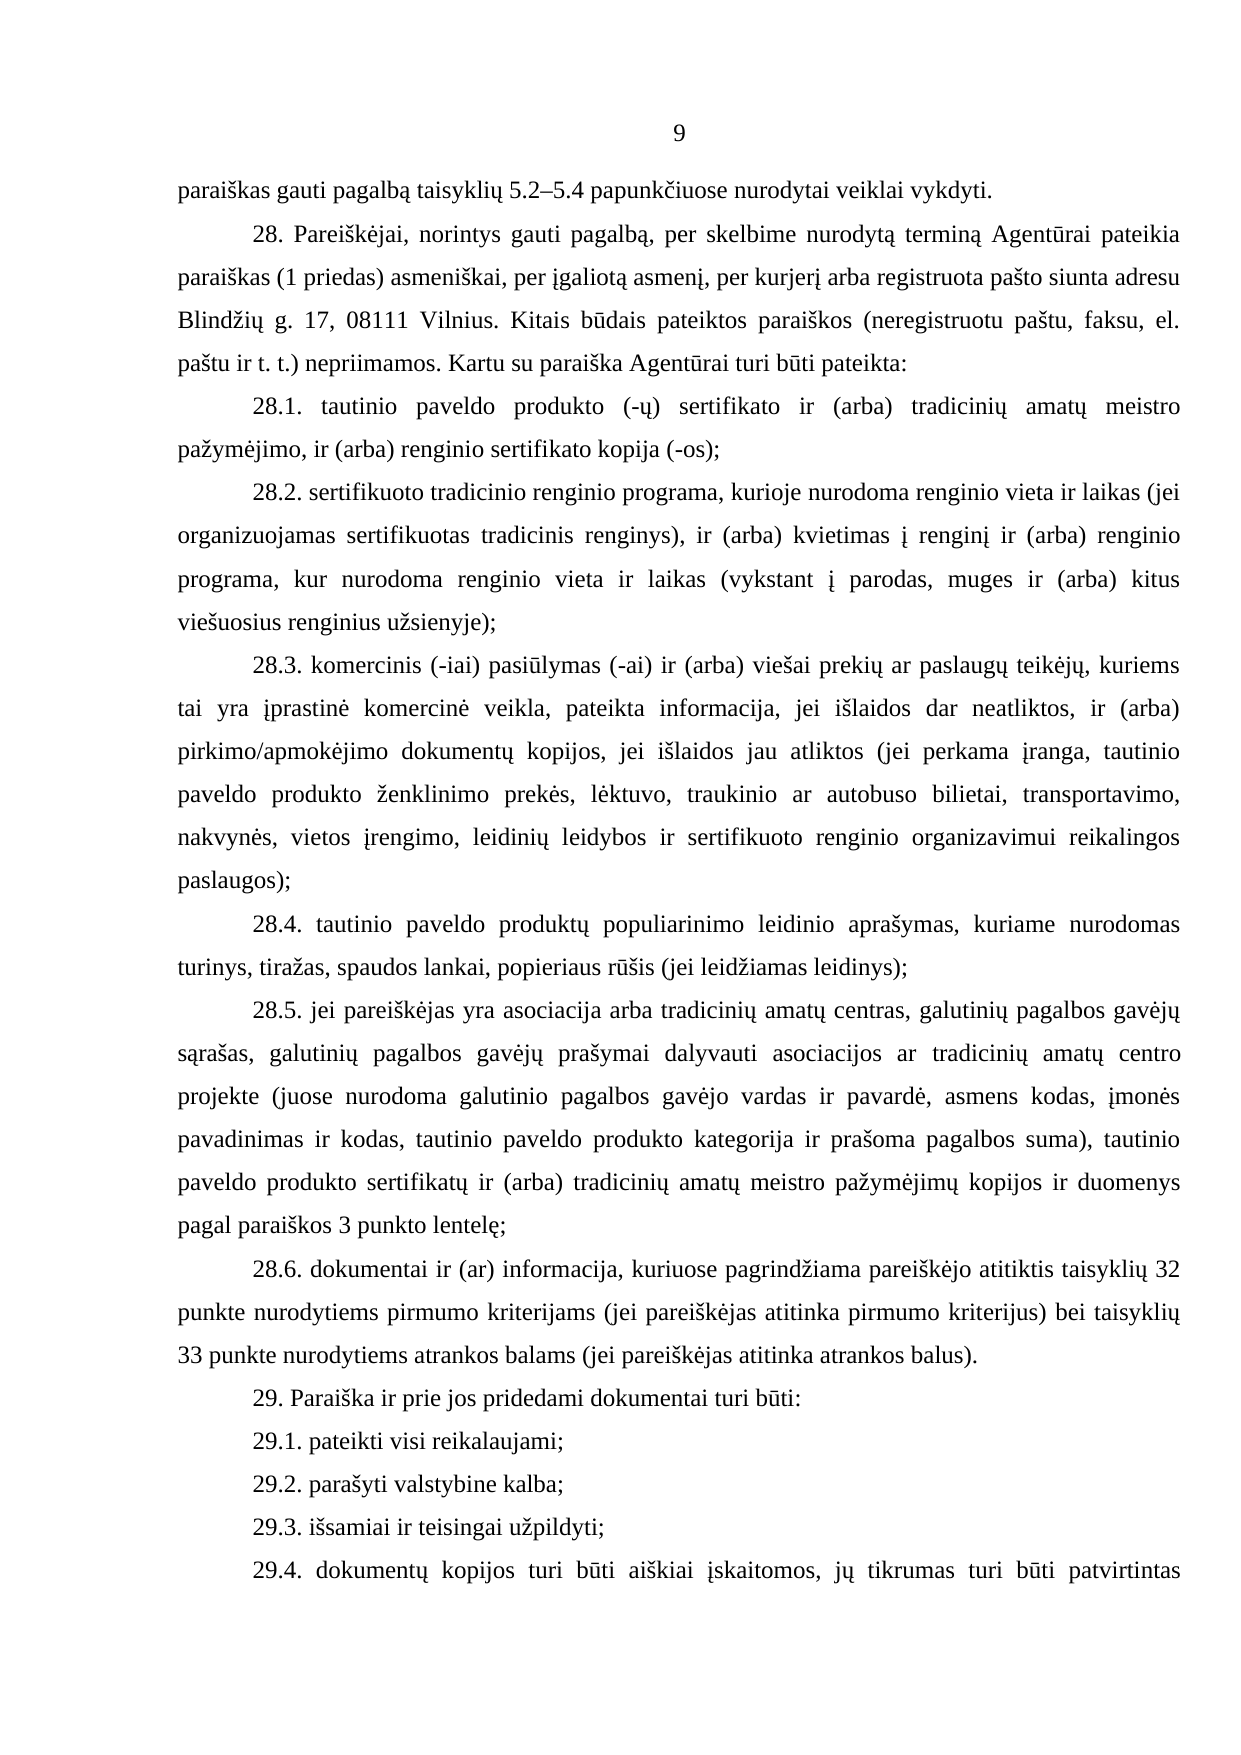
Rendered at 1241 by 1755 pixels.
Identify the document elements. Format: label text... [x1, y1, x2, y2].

text 28.4. tautinio paveldo produktų populiarinimo leidinio aprašymas, kuriame nurodomas turinys, tiražas, spaudos lankai, popieriaus rūšis (jei leidžiamas leidinys); [177, 909, 1181, 981]
text 28.1. tautinio paveldo produkto (-ų) sertifikato ir (arba) tradicinių amatų meistro pažymėjimo, ir (arba) renginio sertifikato kopija (-os); [177, 391, 1181, 463]
text 29.2. parašyti valstybine kalba; [177, 1469, 1181, 1498]
text 28.2. sertifikuoto tradicinio renginio programa, kurioje nurodoma renginio vieta ir laikas (jei organizuojamas sertifikuotas tradicinis renginys), ir (arba) kvietimas į renginį ir (arba) renginio programa, kur nurodoma renginio vieta ir laikas (vykstant į parodas, muges ir (arba) kitus viešuosius renginius užsienyje); [177, 477, 1181, 636]
text 28.5. jei pareiškėjas yra asociacija arba tradicinių amatų centras, galutinių pagalbos gavėjų sąrašas, galutinių pagalbos gavėjų prašymai dalyvauti asociacijos ar tradicinių amatų centro projekte (juose nurodoma galutinio pagalbos gavėjo vardas ir pavardė, asmens kodas, įmonės pavadinimas ir kodas, tautinio paveldo produkto kategorija ir prašoma pagalbos suma), tautinio paveldo produkto sertifikatų ir (arba) tradicinių amatų meistro pažymėjimų kopijos ir duomenys pagal paraiškos 3 punkto lentelę; [177, 995, 1181, 1239]
text 28. Pareiškėjai, norintys gauti pagalbą, per skelbime nurodytą terminą Agentūrai pateikia paraiškas (1 priedas) asmeniškai, per įgaliotą asmenį, per kurjerį arba registruota pašto siunta adresu Blindžių g. 17, 08111 Vilnius. Kitais būdais pateiktos paraiškos (neregistruotu paštu, faksu, el. paštu ir t. t.) nepriimamos. Kartu su paraiška Agentūrai turi būti pateikta: [177, 219, 1181, 377]
text 28.3. komercinis (-iai) pasiūlymas (-ai) ir (arba) viešai prekių ar paslaugų teikėjų, kuriems tai yra įprastinė komercinė veikla, pateikta informacija, jei išlaidos dar neatliktos, ir (arba) pirkimo/apmokėjimo dokumentų kopijos, jei išlaidos jau atliktos (jei perkama įranga, tautinio paveldo produkto ženklinimo prekės, lėktuvo, traukinio ar autobuso bilietai, transportavimo, nakvynės, vietos įrengimo, leidinių leidybos ir sertifikuoto renginio organizavimui reikalingos paslaugos); [177, 650, 1181, 894]
text 29.3. išsamiai ir teisingai užpildyti; [177, 1512, 1181, 1541]
text 29.1. pateikti visi reikalaujami; [177, 1426, 1181, 1455]
text 29. Paraiška ir prie jos pridedami dokumentai turi būti: [177, 1383, 1181, 1412]
text 29.4. dokumentų kopijos turi būti aiškiai įskaitomos, jų tikrumas turi būti patvirtintas [177, 1556, 1181, 1584]
text 28.6. dokumentai ir (ar) informacija, kuriuose pagrindžiama pareiškėjo atitiktis taisyklių 32 punkte nurodytiems pirmumo kriterijams (jei pareiškėjas atitinka pirmumo kriterijus) bei taisyklių 33 punkte nurodytiems atrankos balams (jei pareiškėjas atitinka atrankos balus). [177, 1254, 1181, 1369]
text paraiškas gauti pagalbą taisyklių 5.2–5.4 papunkčiuose nurodytai veiklai vykdyti. [177, 176, 1181, 204]
